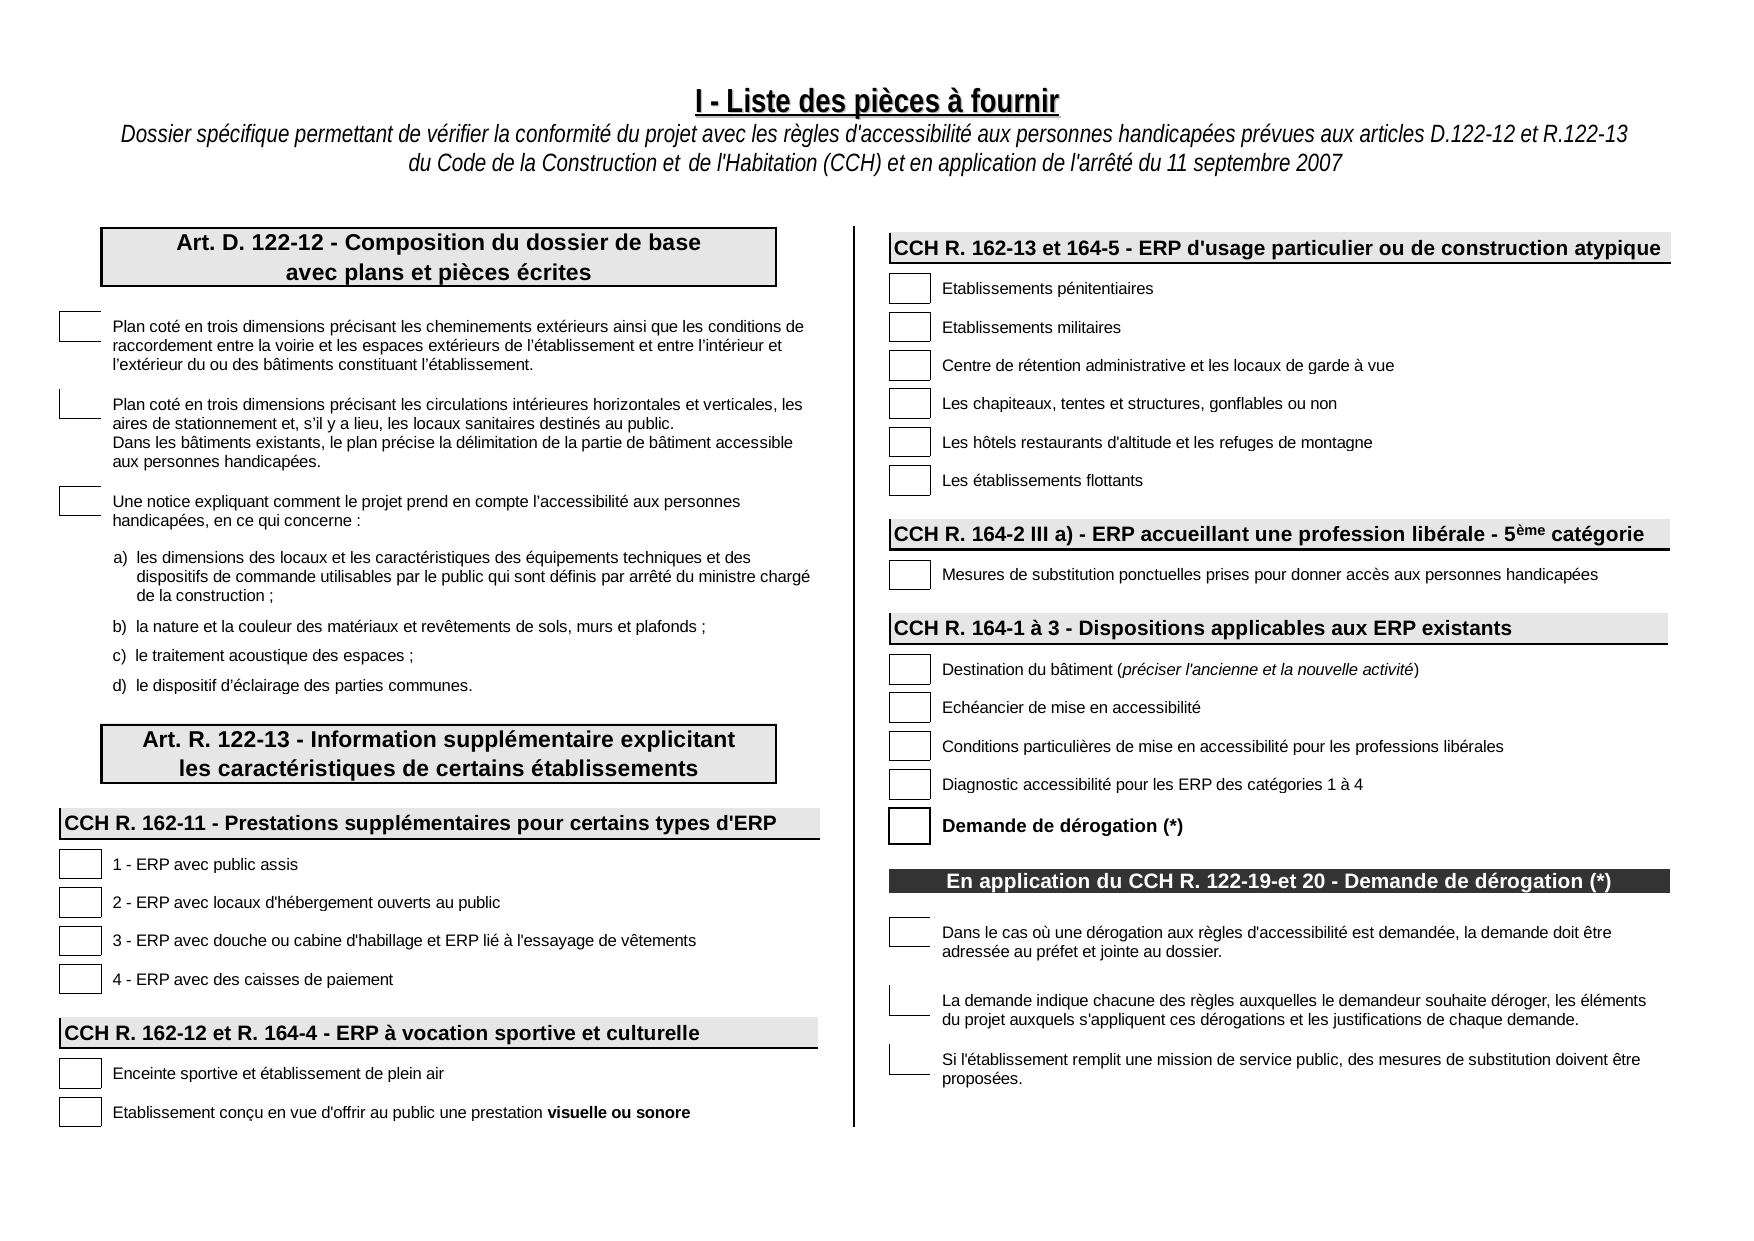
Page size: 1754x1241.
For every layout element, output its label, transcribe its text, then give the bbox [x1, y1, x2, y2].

table_header [890, 985, 930, 1015]
table_cell [59, 611, 101, 641]
table_cell [889, 685, 930, 692]
table_cell [890, 274, 930, 303]
table_cell [60, 927, 101, 955]
table_cell [930, 684, 1668, 692]
table_cell [59, 641, 101, 670]
table_header 1 - ERP avec public assis [102, 849, 818, 878]
table_cell [60, 1059, 101, 1088]
table_cell [890, 655, 930, 683]
table_cell [889, 723, 930, 731]
table_cell [890, 693, 930, 722]
table_cell [930, 380, 1650, 388]
table_cell [889, 381, 930, 388]
table_cell Les chapiteaux, tentes et structures, gonflables ou non [931, 388, 1650, 418]
table_cell Etablissements militaires [931, 312, 1650, 341]
table_header [889, 551, 930, 559]
table_cell [889, 457, 930, 465]
table_cell [101, 955, 818, 964]
table_header [890, 1044, 930, 1074]
table_cell [890, 351, 930, 379]
table_cell Mesures de substitution ponctuelles prises pour donner accès aux personnes handicapées [931, 560, 1650, 589]
table_cell [59, 1089, 101, 1097]
table_cell [60, 888, 101, 917]
table_cell Enceinte sportive et établissement de plein air [102, 1058, 818, 1088]
table_cell [59, 670, 101, 699]
table_cell [889, 1016, 930, 1044]
table_cell [930, 303, 1650, 312]
table_cell [930, 456, 1650, 465]
table_header [60, 312, 101, 341]
table_cell [889, 800, 930, 807]
table_header [101, 1050, 818, 1058]
table_cell [889, 419, 930, 427]
table_header Dans le cas où une dérogation aux règles d'accessibilité est demandée, la demande doit être adressée au préfet et jointe au dossier. [930, 917, 1651, 985]
table_cell 2 - ERP avec locaux d'hébergement ouverts au public [102, 887, 818, 917]
table_cell [890, 770, 930, 798]
table_cell [890, 313, 930, 341]
table_cell c) le traitement acoustique des espaces ; [101, 641, 817, 670]
table_cell a) les dimensions des locaux et les caractéristiques des équipements techniques et des dispositifs de commande utilisables par le public qui sont définis par arrêté du ministre chargé de la construction ; [101, 543, 817, 611]
table_cell Si l'établissement remplit une mission de service public, des mesures de substitution doivent être proposées. [930, 1044, 1651, 1101]
table_cell [101, 917, 818, 926]
table_header [890, 918, 930, 946]
table_cell [890, 809, 929, 843]
table_cell [889, 227, 930, 232]
table_cell [889, 342, 930, 350]
table_cell Etablissements pénitentiaires [931, 273, 1650, 303]
text du Code de la Construction et de l'Habitation (CCH) et en application de l'arrêté du 11 septembre 2007 [59, 148, 1695, 177]
table_header [60, 850, 101, 878]
table_cell [930, 227, 1648, 232]
table_cell [889, 761, 930, 769]
table_cell [59, 918, 101, 926]
table_cell Destination du bâtiment (préciser l'ancienne et la nouvelle activité) [931, 654, 1668, 683]
table_cell [889, 947, 930, 985]
table_cell [890, 732, 930, 760]
table_cell La demande indique chacune des règles auxquelles le demandeur souhaite déroger, les éléments du projet auxquels s'appliquent ces dérogations et les justifications de chaque demande. [930, 985, 1651, 1044]
table_cell [59, 956, 101, 964]
text Dossier spécifique permettant de vérifier la conformité du projet avec les règles d'accessibilité aux personnes handicapées prévues aux articles D.122-12 et R.122-13 [59, 119, 1695, 148]
table_cell [889, 304, 930, 312]
table_cell [59, 342, 101, 389]
table_cell [59, 840, 820, 849]
text I - Liste des pièces à fournir [59, 81, 1695, 119]
table_cell [889, 645, 930, 654]
table_cell [60, 965, 101, 993]
text avec plans et pièces écrites [103, 256, 775, 285]
table_cell [890, 389, 930, 418]
table_cell [59, 419, 101, 471]
text les caracté­ristiques de certains établissements [103, 753, 775, 782]
table_cell 4 - ERP avec des caisses de paiement [102, 964, 818, 993]
table_cell [890, 466, 930, 494]
table_cell [889, 1075, 930, 1101]
table_cell [930, 799, 1668, 807]
table_header [889, 265, 930, 273]
table_header [59, 1050, 101, 1058]
table_cell b) la nature et la couleur des matériaux et revêtements de sols, murs et plafonds ; [101, 611, 817, 641]
table_cell [59, 879, 101, 887]
table_cell [930, 645, 1668, 654]
table_cell Conditions particulières de mise en accessibilité pour les professions libérales [931, 731, 1668, 760]
table_cell Les établissements flottants [931, 465, 1650, 494]
table_cell [890, 428, 930, 456]
table_cell 3 - ERP avec douche ou cabine d'habillage et ERP lié à l'essayage de vêtements [102, 926, 818, 955]
table_cell [930, 418, 1650, 427]
table_cell Centre de rétention administrative et les locaux de garde à vue [931, 350, 1650, 379]
table_cell [930, 760, 1668, 769]
table_cell Demande de dérogation (*) [931, 807, 1668, 843]
table_header [930, 265, 1650, 273]
table_cell [930, 722, 1668, 731]
table_cell [60, 1098, 101, 1126]
table_cell [930, 341, 1650, 350]
table_header [60, 389, 101, 418]
table_cell Echéancier de mise en accessibilité [931, 692, 1668, 722]
table_cell Diagnostic accessibilité pour les ERP des catégories 1 à 4 [931, 769, 1668, 798]
table_header [930, 551, 1650, 559]
table_cell Etablissement conçu en vue d'offrir au public une prestation visuelle ou sonore [102, 1097, 818, 1126]
table_cell [101, 878, 818, 887]
table_cell [59, 543, 101, 611]
text Art. D. 122-12 - Composition du dossier de base [103, 229, 775, 256]
table_cell Les hôtels restaurants d'altitude et les refuges de montagne [931, 427, 1650, 456]
table_cell Plan coté en trois dimensions précisant les circulations intérieures horizontales et verticales, les aires de stationnement et, s’il y a lieu, les locaux sanitaires destinés au public. Dans les bâtiments existants, le plan précise la délimitation de la partie de bâtiment acces­sible aux personnes handicapées. [101, 389, 817, 471]
table_header Une notice expliquant comment le projet prend en compte l’accessibilité aux personnes handicapées, en ce qui concerne : [101, 486, 817, 542]
table_cell d) le dispositif d’éclairage des parties communes. [101, 670, 817, 699]
table_header [60, 487, 101, 515]
table_cell [890, 561, 930, 589]
table_cell [101, 1088, 818, 1097]
text Art. R. 122-13 - Information supplémentaire explicitant [103, 726, 775, 753]
table_cell [59, 516, 101, 542]
table_header Plan coté en trois dimensions précisant les cheminements extérieurs ainsi que les conditions de raccordement entre la voirie et les espaces extérieurs de l’établissement et entre l’intérieur et l’extérieur du ou des bâtiments constituant l’établissement. [101, 311, 817, 389]
